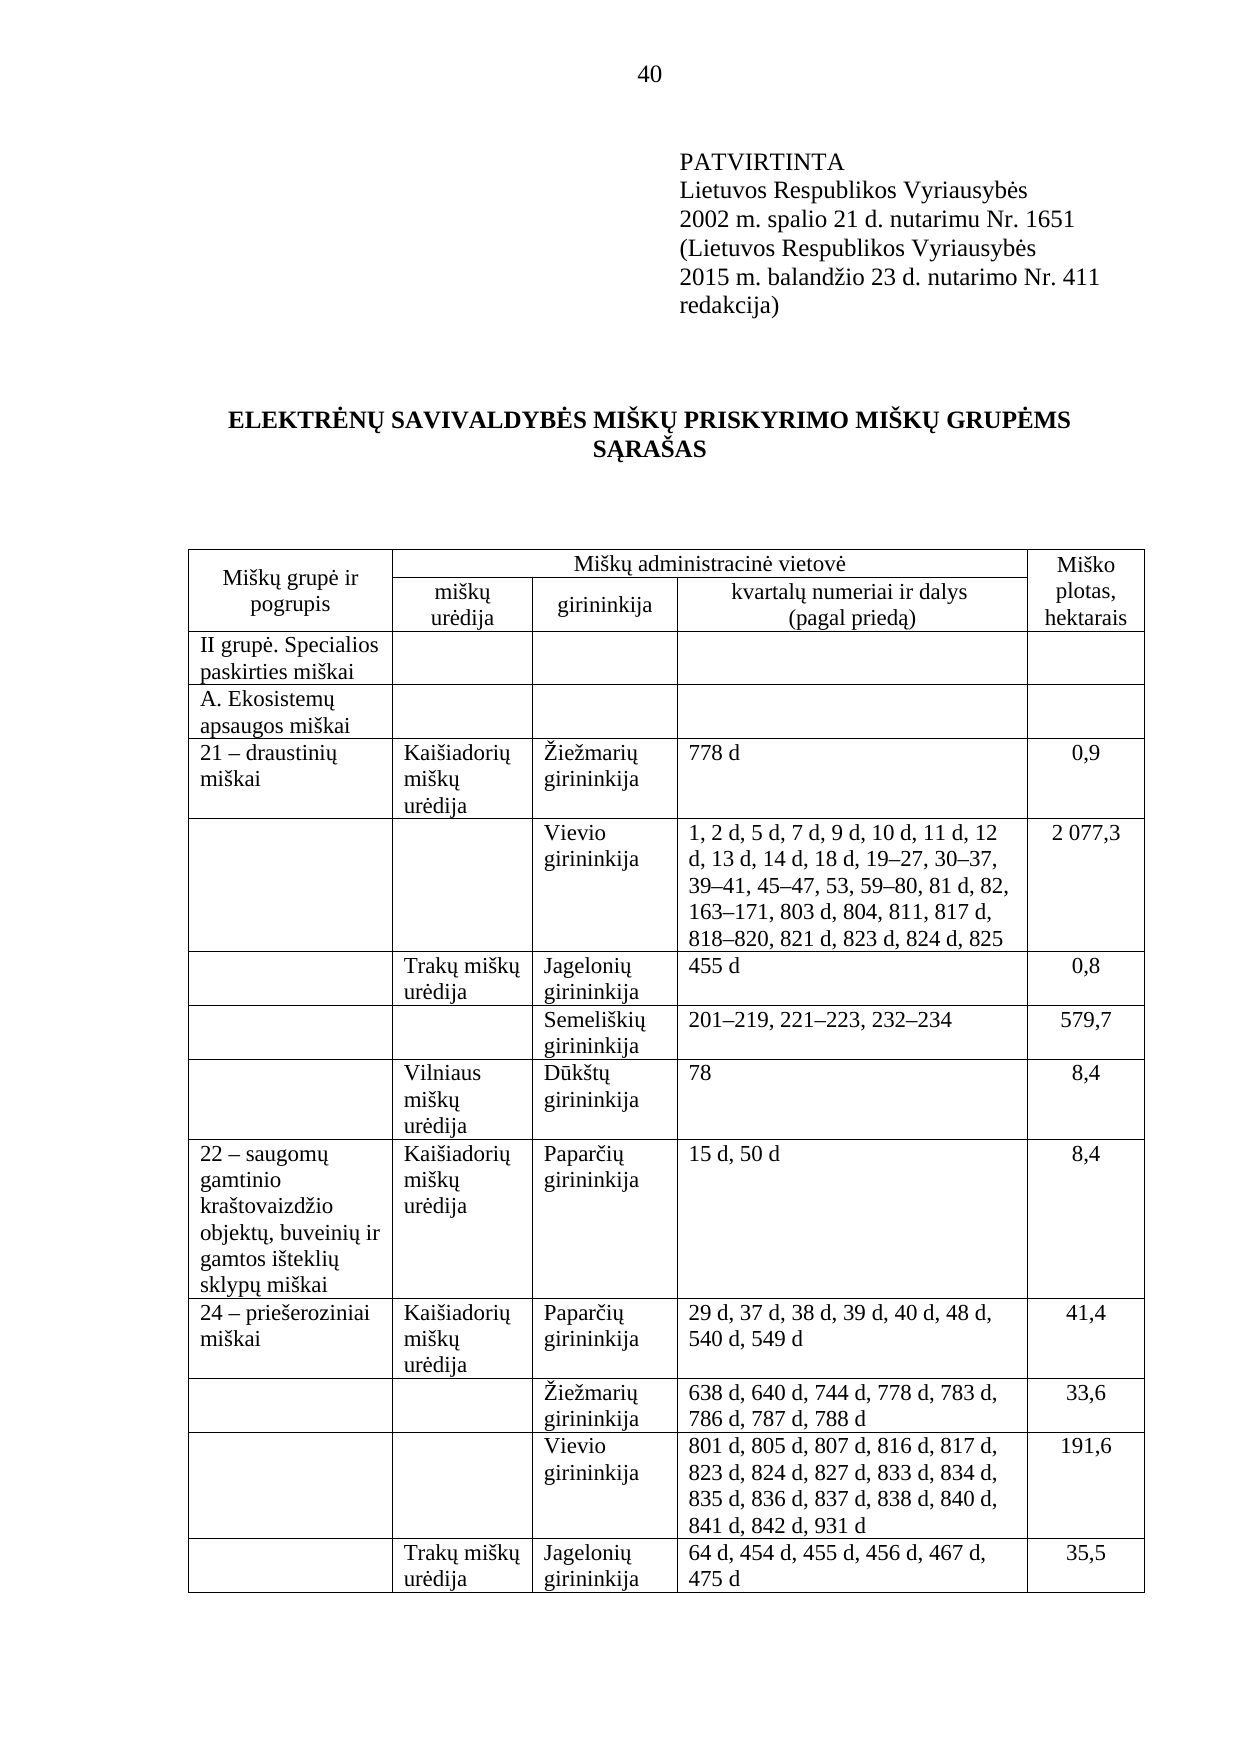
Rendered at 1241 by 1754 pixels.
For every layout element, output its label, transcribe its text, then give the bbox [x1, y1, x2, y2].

table_cell miškų urėdija [393, 578, 532, 631]
table_cell 33,6 [1028, 1379, 1144, 1432]
text redakcija) [679, 291, 1122, 319]
table_cell Žiežmarių girininkija [533, 739, 677, 818]
table_cell 2 077,3 [1028, 819, 1144, 951]
text ELEKTRĖNŲ SAVIVALDYBĖS MIŠKŲ PRISKYRIMO MIŠKŲ GRUPĖMS SĄRAŠAS [177, 406, 1122, 463]
table_cell Trakų miškų urėdija [393, 952, 532, 1005]
table_cell [1028, 632, 1144, 684]
table_cell 201–219, 221–223, 232–234 [678, 1006, 1027, 1058]
table_cell 638 d, 640 d, 744 d, 778 d, 783 d, 786 d, 787 d, 788 d [678, 1379, 1027, 1432]
table_cell [393, 632, 532, 684]
table_cell [189, 1539, 392, 1592]
table_cell [533, 632, 677, 684]
table_cell Paparčių girininkija [533, 1140, 677, 1298]
table_cell Trakų miškų urėdija [393, 1539, 532, 1592]
table_cell 78 [678, 1060, 1027, 1138]
table_cell 8,4 [1028, 1140, 1144, 1298]
table_cell [189, 952, 392, 1005]
table_cell 8,4 [1028, 1060, 1144, 1138]
table_cell 15 d, 50 d [678, 1140, 1027, 1298]
table_cell Kaišiadorių miškų urėdija [393, 1140, 532, 1298]
table_cell 801 d, 805 d, 807 d, 816 d, 817 d, 823 d, 824 d, 827 d, 833 d, 834 d, 835 d, 836 d, 837 d, 838 d, 840 d, 841 d, 842 d, 931 d [678, 1433, 1027, 1538]
table_cell Vievio girininkija [533, 1433, 677, 1538]
table_header Miškų grupė ir pogrupis [189, 550, 392, 631]
table_cell 35,5 [1028, 1539, 1144, 1592]
text PATVIRTINTA Lietuvos Respublikos Vyriausybės 2002 m. spalio 21 d. nutarimu Nr. 1651 (Lietuvos Respublikos Vyriausybės 2015 m. balandžio 23 d. nutarimo Nr. 411 [679, 147, 1122, 291]
table_cell [393, 1379, 532, 1432]
table_header Miško plotas, hektarais [1028, 550, 1144, 631]
table_cell 455 d [678, 952, 1027, 1005]
table_cell Vievio girininkija [533, 819, 677, 951]
table_cell 0,9 [1028, 739, 1144, 818]
table_cell [189, 1006, 392, 1058]
table_cell Jagelonių girininkija [533, 952, 677, 1005]
table_cell Kaišiadorių miškų urėdija [393, 739, 532, 818]
table_cell Kaišiadorių miškų urėdija [393, 1299, 532, 1378]
table_cell [189, 1433, 392, 1538]
table_cell [393, 685, 532, 738]
table_cell 0,8 [1028, 952, 1144, 1005]
table_cell Žiežmarių girininkija [533, 1379, 677, 1432]
table_cell 21 – draustinių miškai [189, 739, 392, 818]
table_cell [189, 1060, 392, 1138]
table_cell Vilniaus miškų urėdija [393, 1060, 532, 1138]
table_cell 64 d, 454 d, 455 d, 456 d, 467 d, 475 d [678, 1539, 1027, 1592]
table_cell Semeliškių girininkija [533, 1006, 677, 1058]
table_cell 22 – saugomų gamtinio kraštovaizdžio objektų, buveinių ir gamtos išteklių sklypų miškai [189, 1140, 392, 1298]
table_cell [393, 819, 532, 951]
table_cell 1, 2 d, 5 d, 7 d, 9 d, 10 d, 11 d, 12 d, 13 d, 14 d, 18 d, 19–27, 30–37, 39–41, 45–47, 53, 59–80, 81 d, 82, 163–171, 803 d, 804, 811, 817 d, 818–820, 821 d, 823 d, 824 d, 825 [678, 819, 1027, 951]
table_cell 778 d [678, 739, 1027, 818]
table_cell 24 – priešeroziniai miškai [189, 1299, 392, 1378]
table_cell girininkija [533, 578, 677, 631]
table_cell 41,4 [1028, 1299, 1144, 1378]
table_cell Paparčių girininkija [533, 1299, 677, 1378]
table_cell [393, 1006, 532, 1058]
table_cell 191,6 [1028, 1433, 1144, 1538]
table_cell Jagelonių girininkija [533, 1539, 677, 1592]
table_cell Dūkštų girininkija [533, 1060, 677, 1138]
table_cell II grupė. Specialios paskirties miškai [189, 632, 392, 684]
table_cell 579,7 [1028, 1006, 1144, 1058]
table_cell [1028, 685, 1144, 738]
table_cell [189, 819, 392, 951]
table_cell A. Ekosistemų apsaugos miškai [189, 685, 392, 738]
table_cell [393, 1433, 532, 1538]
table_cell [678, 632, 1027, 684]
table_cell kvartalų numeriai ir dalys (pagal priedą) [678, 578, 1027, 631]
table_header Miškų administracinė vietovė [393, 550, 1027, 577]
table_cell [533, 685, 677, 738]
table_cell [678, 685, 1027, 738]
table_cell [189, 1379, 392, 1432]
table_cell 29 d, 37 d, 38 d, 39 d, 40 d, 48 d, 540 d, 549 d [678, 1299, 1027, 1378]
